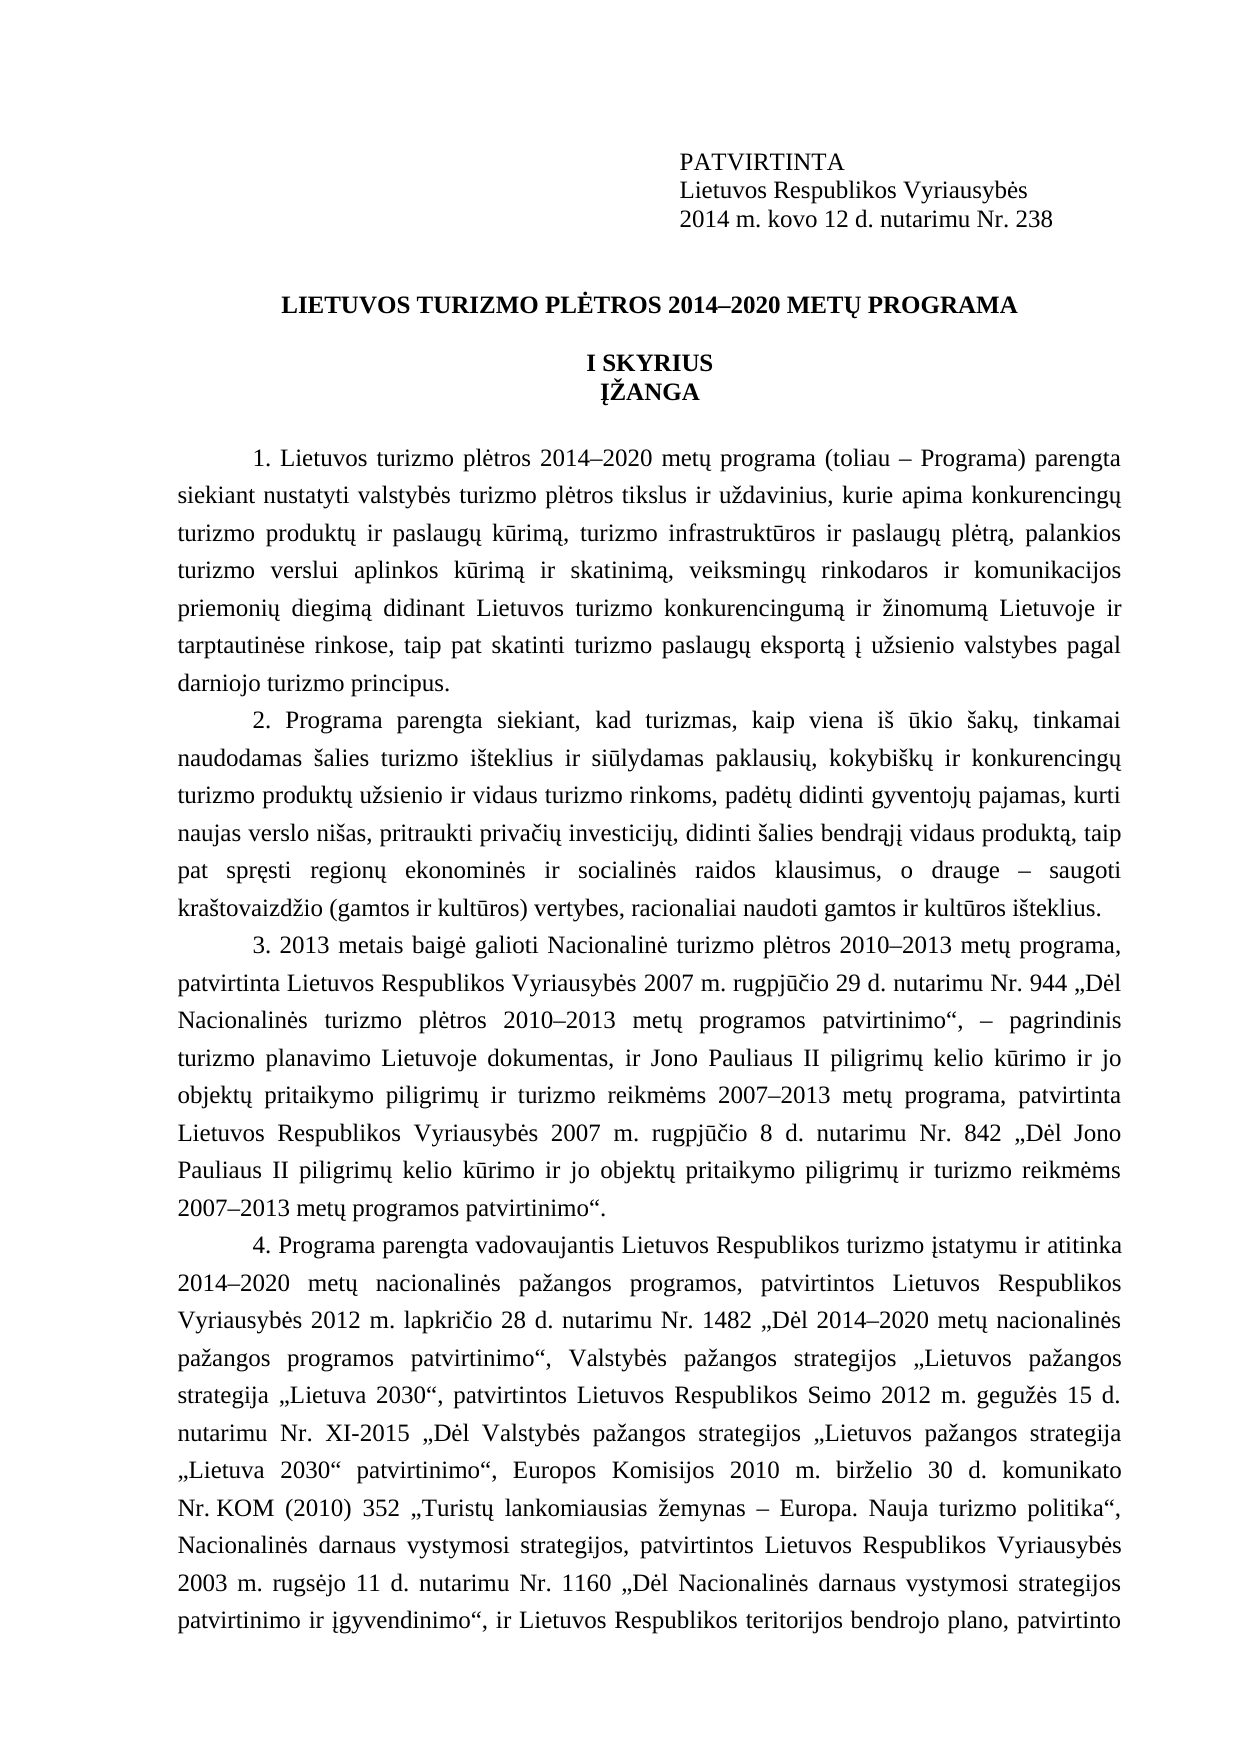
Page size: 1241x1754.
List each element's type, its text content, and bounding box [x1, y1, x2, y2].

text PATVIRTINTA Lietuvos Respublikos Vyriausybės 2014 m. kovo 12 d. nutarimu Nr. 238 [679, 147, 1122, 233]
text 3. 2013 metais baigė galioti Nacionalinė turizmo plėtros 2010–2013 metų programa, patvirtinta Lietuvos Respublikos Vyriausybės 2007 m. rugpjūčio 29 d. nutarimu Nr. 944 „Dėl Nacionalinės turizmo plėtros 2010–2013 metų programos patvirtinimo“, – pagrindinis turizmo planavimo Lietuvoje dokumentas, ir Jono Pauliaus II piligrimų kelio kūrimo ir jo objektų pritaikymo piligrimų ir turizmo reikmėms 2007–2013 metų programa, patvirtinta Lietuvos Respublikos Vyriausybės 2007 m. rugpjūčio 8 d. nutarimu Nr. 842 „Dėl Jono Pauliaus II piligrimų kelio kūrimo ir jo objektų pritaikymo piligrimų ir turizmo reikmėms 2007–2013 metų programos patvirtinimo“. [177, 922, 1122, 1222]
text I SKYRIUS [177, 348, 1122, 377]
text 4. Programa parengta vadovaujantis Lietuvos Respublikos turizmo įstatymu ir atitinka 2014–2020 metų nacionalinės pažangos programos, patvirtintos Lietuvos Respublikos Vyriausybės 2012 m. lapkričio 28 d. nutarimu Nr. 1482 „Dėl 2014–2020 metų nacionalinės pažangos programos patvirtinimo“, Valstybės pažangos strategijos „Lietuvos pažangos strategija „Lietuva 2030“, patvirtintos Lietuvos Respublikos Seimo 2012 m. gegužės 15 d. nutarimu Nr. XI-2015 „Dėl Valstybės pažangos strategijos „Lietuvos pažangos strategija „Lietuva 2030“ patvirtinimo“, Europos Komisijos 2010 m. birželio 30 d. komunikato Nr. KOM (2010) 352 „Turistų lankomiausias žemynas – Europa. Nauja turizmo politika“, Nacionalinės darnaus vystymosi strategijos, patvirtintos Lietuvos Respublikos Vyriausybės 2003 m. rugsėjo 11 d. nutarimu Nr. 1160 „Dėl Nacionalinės darnaus vystymosi strategijos patvirtinimo ir įgyvendinimo“, ir Lietuvos Respublikos teritorijos bendrojo plano, patvirtinto [177, 1222, 1122, 1634]
text LIETUVOS TURIZMO PLĖTROS 2014–2020 METŲ PROGRAMA [177, 291, 1122, 319]
text 1. Lietuvos turizmo plėtros 2014–2020 metų programa (toliau – Programa) parengta siekiant nustatyti valstybės turizmo plėtros tikslus ir uždavinius, kurie apima konkurencingų turizmo produktų ir paslaugų kūrimą, turizmo infrastruktūros ir paslaugų plėtrą, palankios turizmo verslui aplinkos kūrimą ir skatinimą, veiksmingų rinkodaros ir komunikacijos priemonių diegimą didinant Lietuvos turizmo konkurencingumą ir žinomumą Lietuvoje ir tarptautinėse rinkose, taip pat skatinti turizmo paslaugų eksportą į užsienio valstybes pagal darniojo turizmo principus. [177, 434, 1122, 697]
text ĮŽANGA [177, 377, 1122, 406]
text 2. Programa parengta siekiant, kad turizmas, kaip viena iš ūkio šakų, tinkamai naudodamas šalies turizmo išteklius ir siūlydamas paklausių, kokybiškų ir konkurencingų turizmo produktų užsienio ir vidaus turizmo rinkoms, padėtų didinti gyventojų pajamas, kurti naujas verslo nišas, pritraukti privačių investicijų, didinti šalies bendrąjį vidaus produktą, taip pat spręsti regionų ekonominės ir socialinės raidos klausimus, o drauge – saugoti kraštovaizdžio (gamtos ir kultūros) vertybes, racionaliai naudoti gamtos ir kultūros išteklius. [177, 697, 1122, 922]
